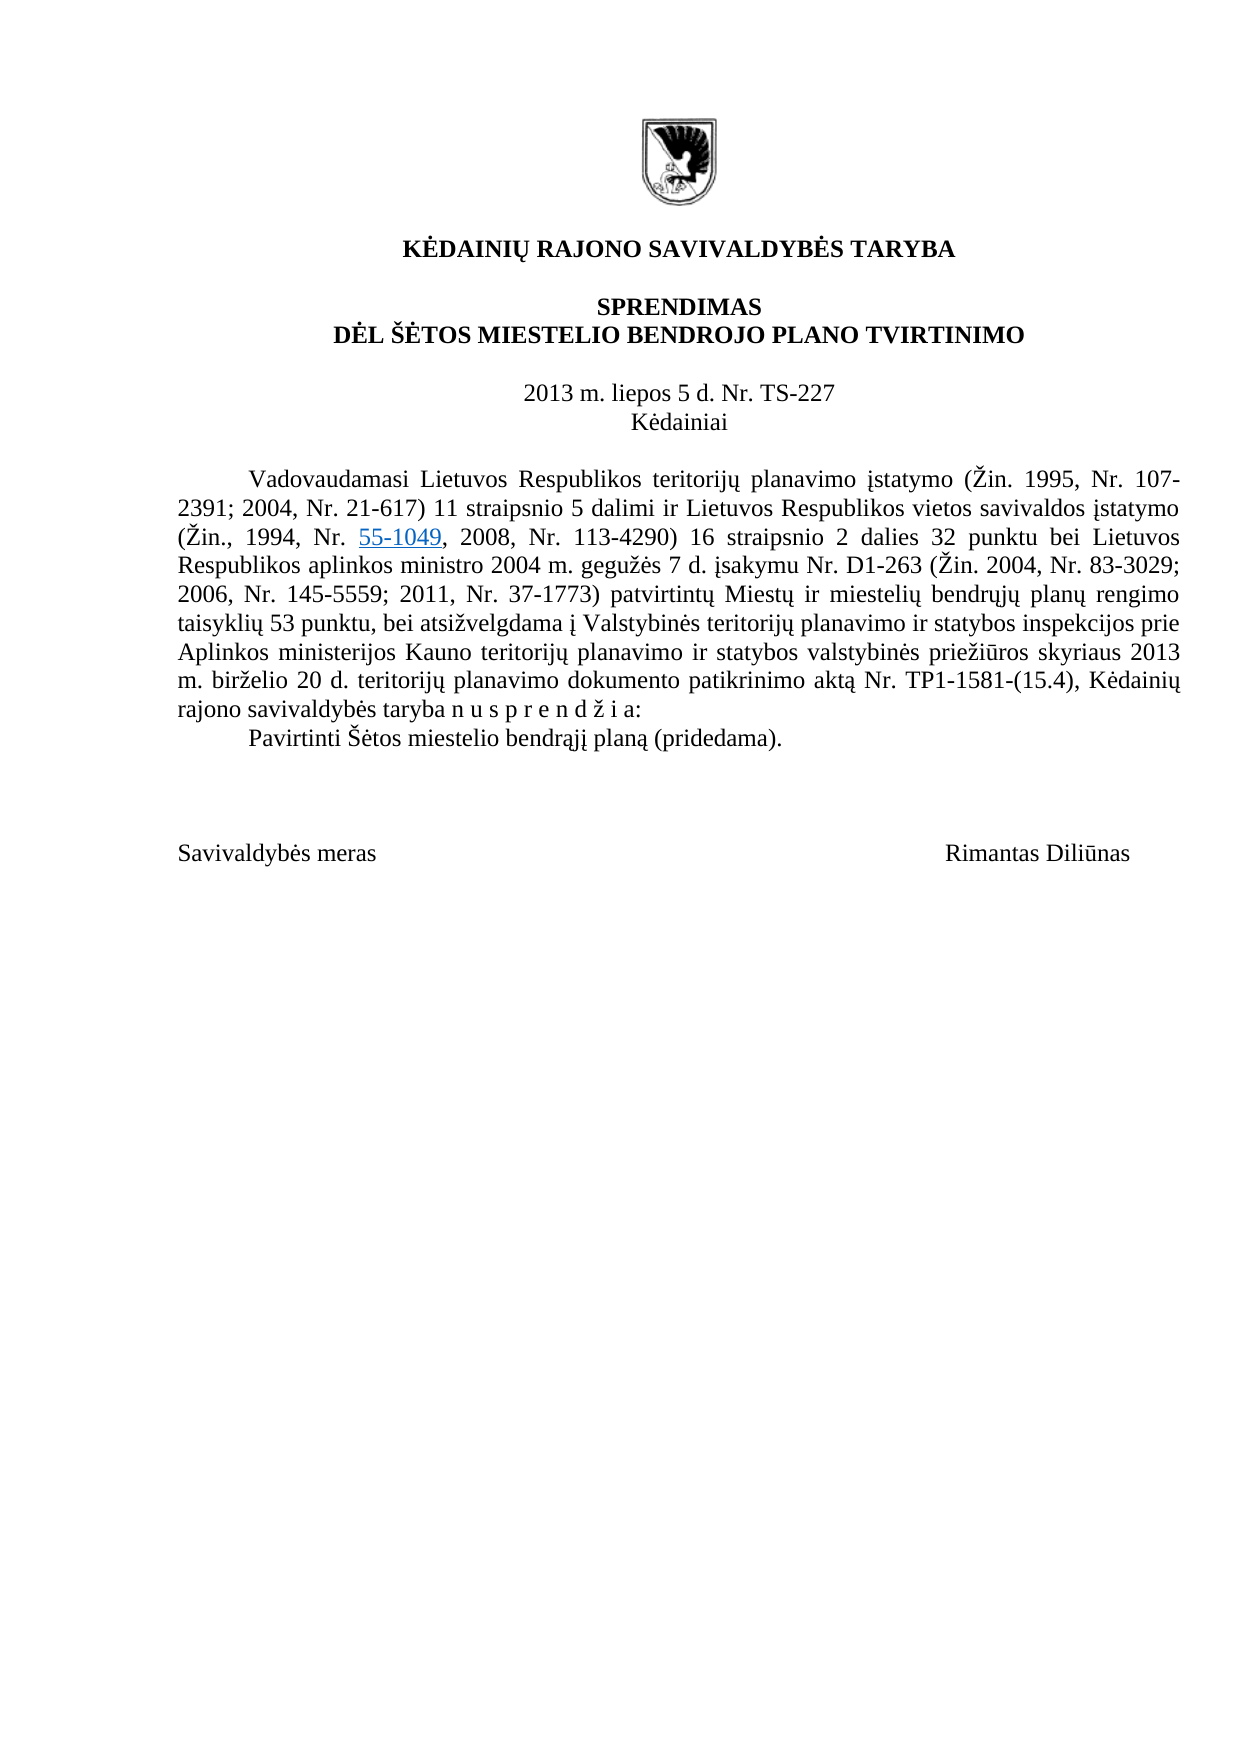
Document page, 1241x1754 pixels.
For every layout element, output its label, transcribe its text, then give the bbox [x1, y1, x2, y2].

text 2013 m. liepos 5 d. Nr. TS-227 [177, 378, 1181, 407]
text SPRENDIMAS [177, 292, 1181, 321]
text DĖL ŠĖTOS MIESTELIO BENDROJO PLANO TVIRTINIMO [177, 321, 1181, 349]
text Savivaldybės meras Rimantas Diliūnas [177, 838, 1181, 867]
text Pavirtinti Šėtos miestelio bendrąjį planą (pridedama). [177, 723, 1181, 752]
text Vadovaudamasi Lietuvos Respublikos teritorijų planavimo įstatymo (Žin. 1995, Nr. 107-2391; 2004, Nr. 21-617) 11 straipsnio 5 dalimi ir Lietuvos Respublikos vietos savivaldos įstatymo (Žin., 1994, Nr. 55-1049, 2008, Nr. 113-4290) 16 straipsnio 2 dalies 32 punktu bei Lietuvos Respublikos aplinkos ministro 2004 m. gegužės 7 d. įsakymu Nr. D1-263 (Žin. 2004, Nr. 83-3029; 2006, Nr. 145-5559; 2011, Nr. 37-1773) patvirtintų Miestų ir miestelių bendrųjų planų rengimo taisyklių 53 punktu, bei atsižvelgdama į Valstybinės teritorijų planavimo ir statybos inspekcijos prie Aplinkos ministerijos Kauno teritorijų planavimo ir statybos valstybinės priežiūros skyriaus 2013 m. birželio 20 d. teritorijų planavimo dokumento patikrinimo aktą Nr. TP1-1581-(15.4), Kėdainių rajono savivaldybės taryba n u s p r e n d ž i a: [177, 464, 1181, 723]
text KĖDAINIŲ RAJONO SAVIVALDYBĖS TARYBA [177, 234, 1181, 263]
text Kėdainiai [177, 407, 1181, 436]
